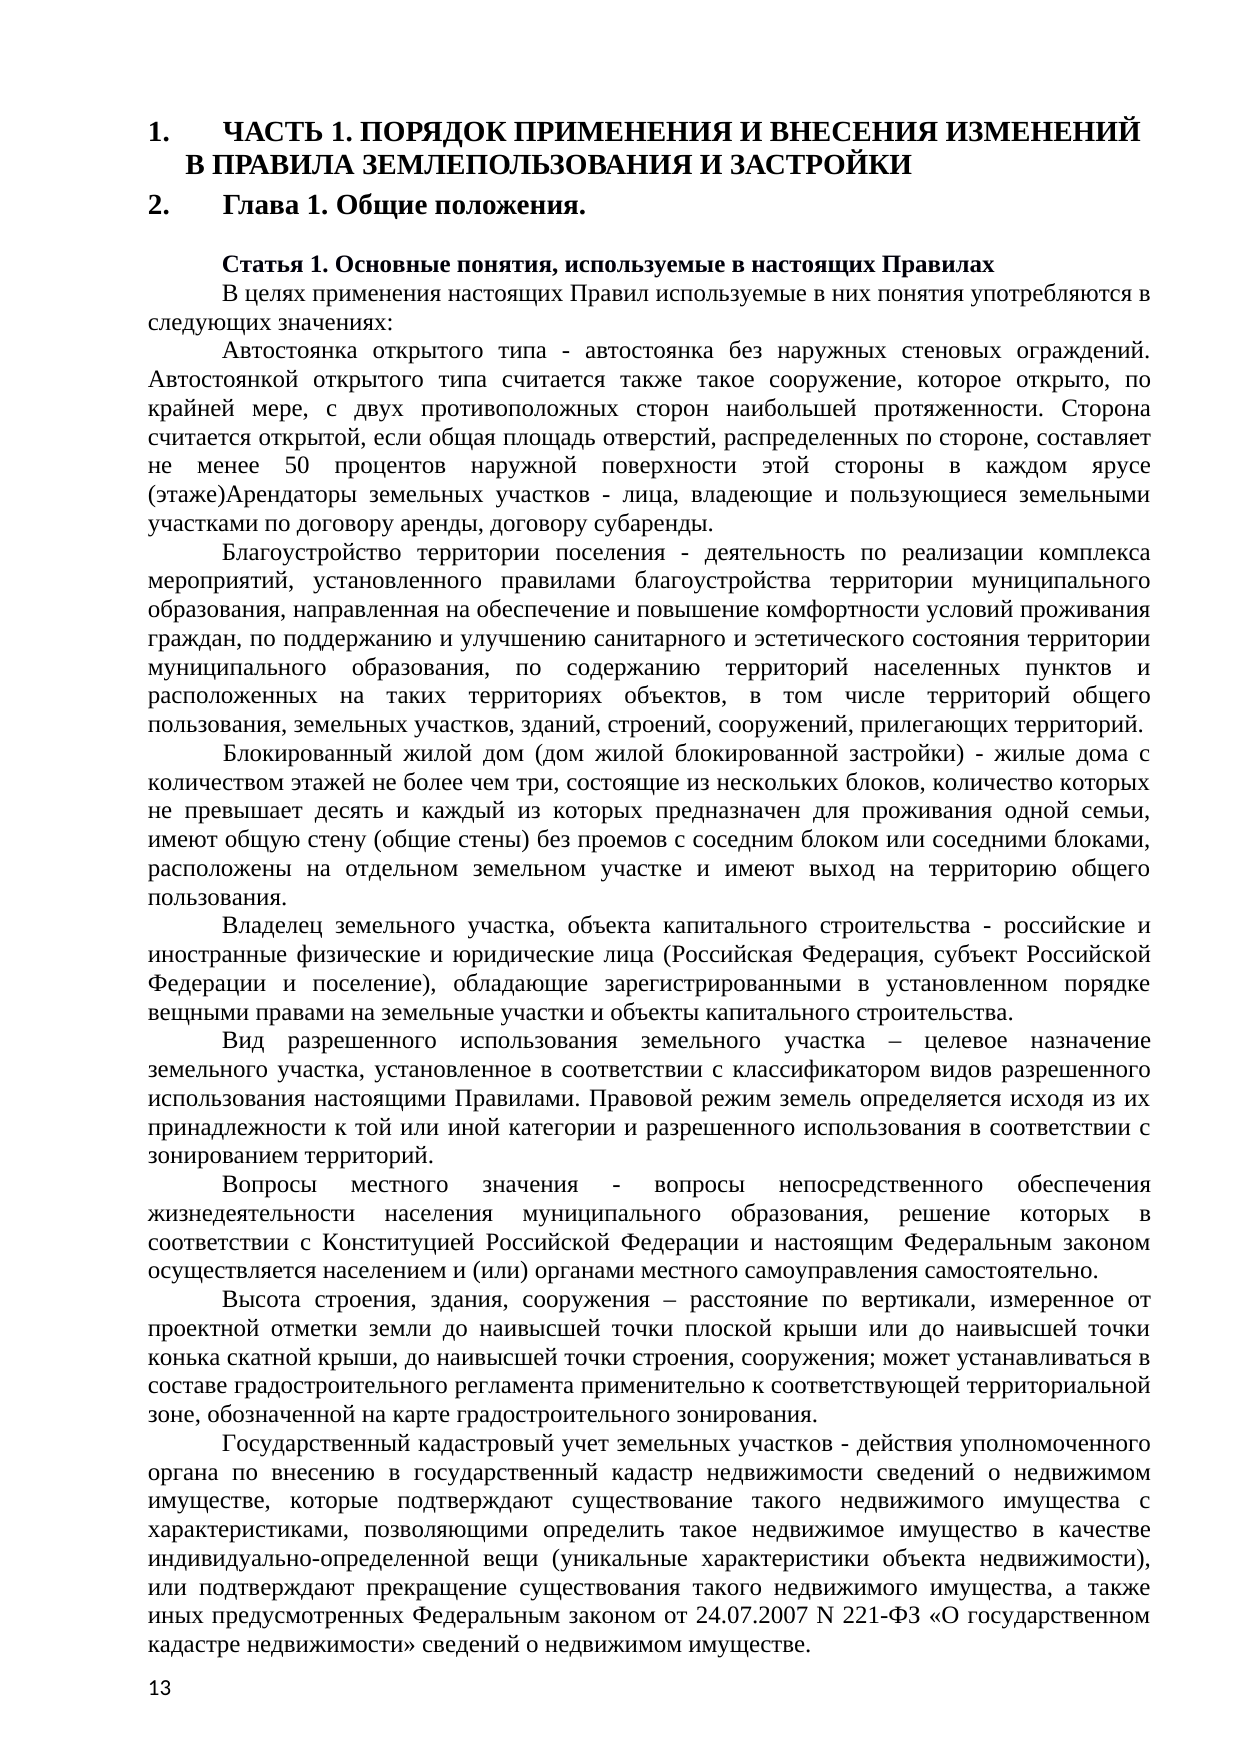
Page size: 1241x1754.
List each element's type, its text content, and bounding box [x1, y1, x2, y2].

text Вопросы местного значения - вопросы непосредственного обеспечения жизнедеятельности населения муниципального образования, решение которых в соответствии с Конституцией Российской Федерации и настоящим Федеральным законом осуществляется населением и (или) органами местного самоуправления самостоятельно. [148, 1169, 1152, 1284]
text Блокированный жилой дом (дом жилой блокированной застройки) - жилые дома с количеством этажей не более чем три, состоящие из нескольких блоков, количество которых не превышает десять и каждый из которых предназначен для проживания одной семьи, имеют общую стену (общие стены) без проемов с соседним блоком или соседними блоками, расположены на отдельном земельном участке и имеют выход на территорию общего пользования. [148, 738, 1152, 911]
text Владелец земельного участка, объекта капитального строительства - российские и иностранные физические и юридические лица (Российская Федерация, субъект Российской Федерации и поселение), обладающие зарегистрированными в установленном порядке вещными правами на земельные участки и объекты капитального строительства. [148, 911, 1152, 1026]
text Государственный кадастровый учет земельных участков - действия уполномоченного органа по внесению в государственный кадастр недвижимости сведений о недвижимом имуществе, которые подтверждают существование такого недвижимого имущества с характеристиками, позволяющими определить такое недвижимое имущество в качестве индивидуально-определенной вещи (уникальные характеристики объекта недвижимости), или подтверждают прекращение существования такого недвижимого имущества, а также иных предусмотренных Федеральным законом от 24.07.2007 N 221-ФЗ «О государственном кадастре недвижимости» сведений о недвижимом имуществе. [148, 1428, 1152, 1658]
text Вид разрешенного использования земельного участка – целевое назначение земельного участка, установленное в соответствии с классификатором видов разрешенного использования настоящими Правилами. Правовой режим земель определяется исходя из их принадлежности к той или иной категории и разрешенного использования в соответствии с зонированием территорий. [148, 1026, 1152, 1169]
subtitle Глава 1. Общие положения. [148, 187, 1152, 221]
subtitle Статья 1. Основные понятия, используемые в настоящих Правилах [148, 249, 1152, 278]
text Благоустройство территории поселения - деятельность по реализации комплекса мероприятий, установленного правилами благоустройства территории муниципального образования, направленная на обеспечение и повышение комфортности условий проживания граждан, по поддержанию и улучшению санитарного и эстетического состояния территории муниципального образования, по содержанию территорий населенных пунктов и расположенных на таких территориях объектов, в том числе территорий общего пользования, земельных участков, зданий, строений, сооружений, прилегающих территорий. [148, 537, 1152, 738]
text Автостоянка открытого типа - автостоянка без наружных стеновых ограждений. Автостоянкой открытого типа считается также такое сооружение, которое открыто, по крайней мере, с двух противоположных сторон наибольшей протяженности. Сторона считается открытой, если общая площадь отверстий, распределенных по стороне, составляет не менее 50 процентов наружной поверхности этой стороны в каждом ярусе (этаже)Арендаторы земельных участков - лица, владеющие и пользующиеся земельными участками по договору аренды, договору субаренды. [148, 336, 1152, 537]
subtitle ЧАСТЬ 1. ПОРЯДОК ПРИМЕНЕНИЯ И ВНЕСЕНИЯ ИЗМЕНЕНИЙ В ПРАВИЛА ЗЕМЛЕПОЛЬЗОВАНИЯ И ЗАСТРОЙКИ [148, 114, 1152, 181]
text В целях применения настоящих Правил используемые в них понятия употребляются в следующих значениях: [148, 278, 1152, 336]
text Высота строения, здания, сооружения – расстояние по вертикали, измеренное от проектной отметки земли до наивысшей точки плоской крыши или до наивысшей точки конька скатной крыши, до наивысшей точки строения, сооружения; может устанавливаться в составе градостроительного регламента применительно к соответствующей территориальной зоне, обозначенной на карте градостроительного зонирования. [148, 1284, 1152, 1428]
